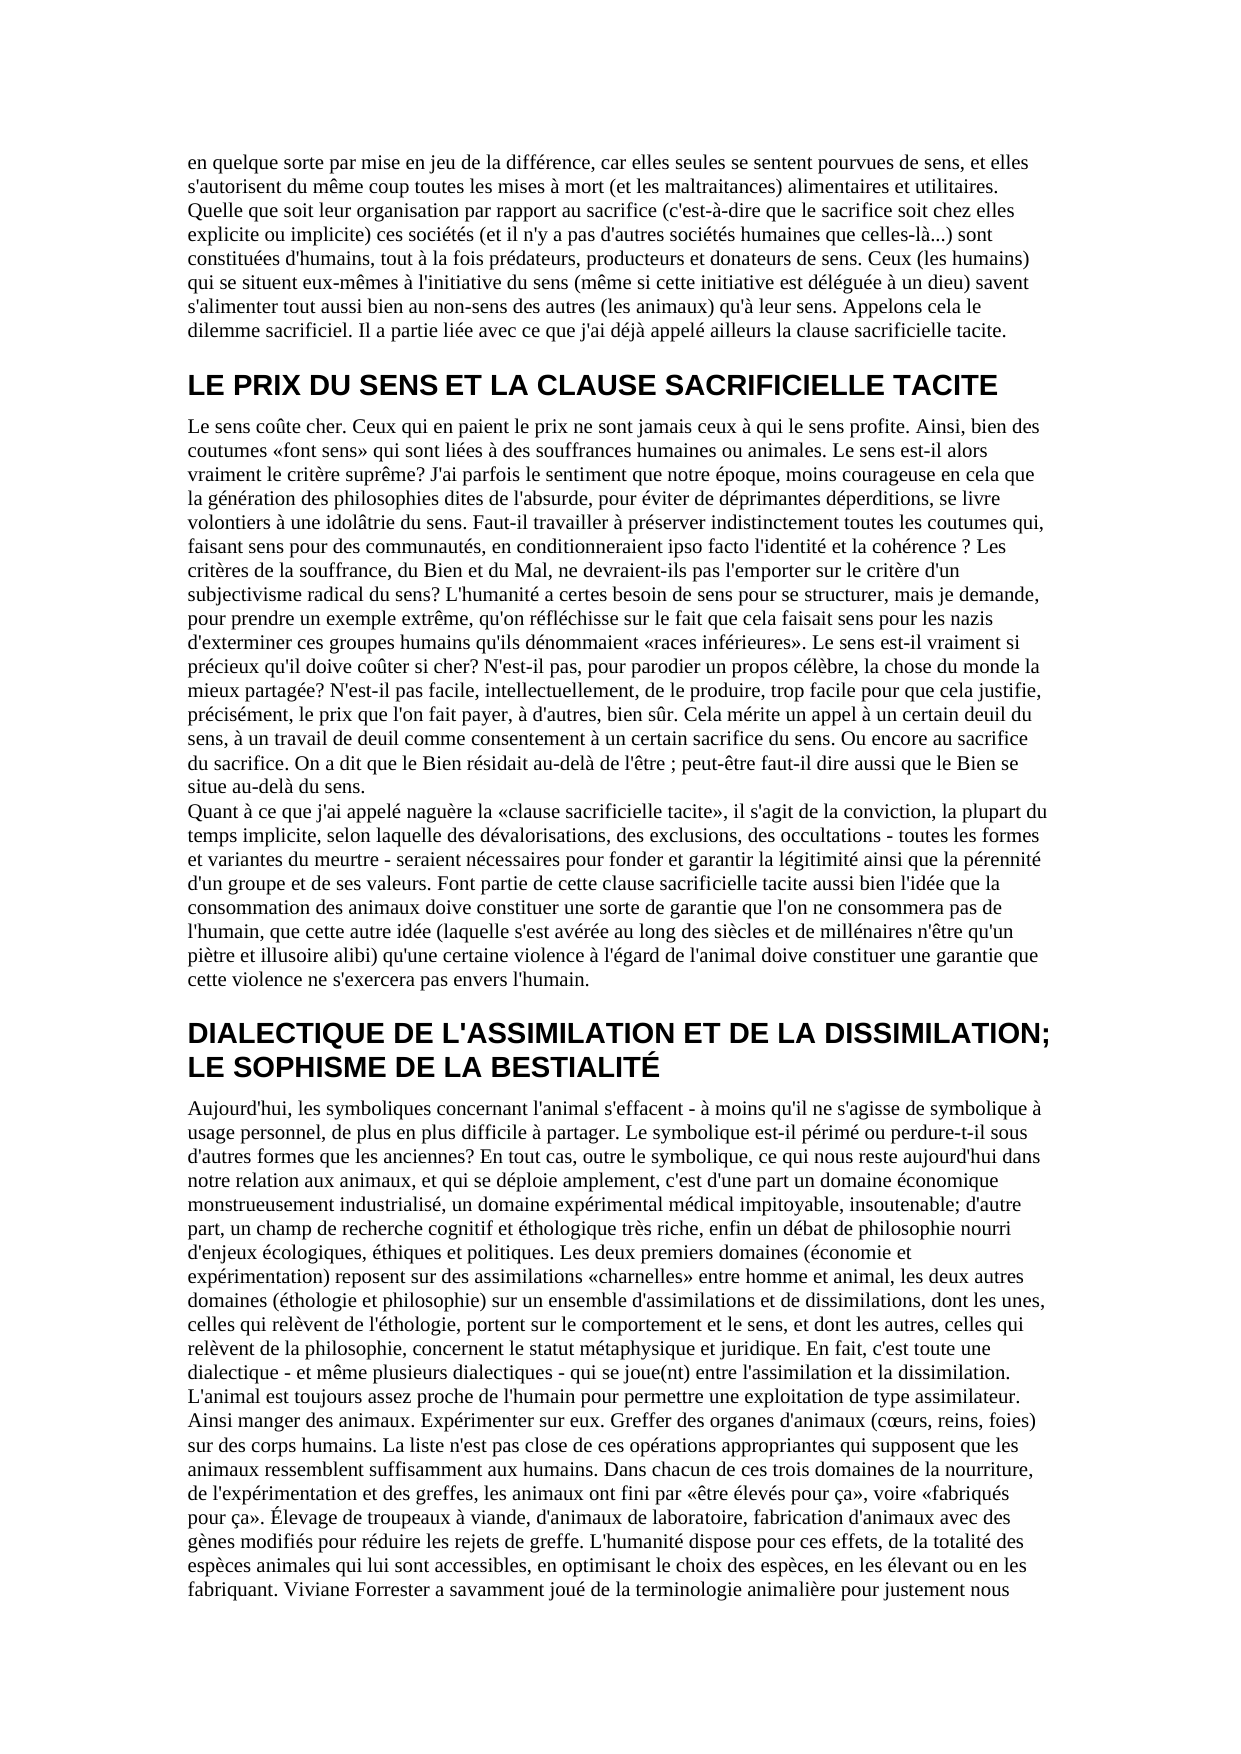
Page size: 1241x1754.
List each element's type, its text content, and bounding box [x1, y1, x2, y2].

text Quant à ce que j'ai appelé naguère la «clause sacrificielle tacite», il s'agit de la conviction, la plupart du temps implicite, selon laquelle des dévalorisations, des exclusions, des occultations - toutes les formes et variantes du meurtre - seraient néces­saires pour fonder et garantir la légitimité ainsi que la pérennité d'un groupe et de ses valeurs. Font partie de cette clause sacrifi­cielle tacite aussi bien l'idée que la consommation des animaux doive constituer une sorte de garantie que l'on ne consommera pas de l'humain, que cette autre idée (laquelle s'est avérée au long des siècles et de millénaires n'être qu'un piètre et illusoire alibi) qu'une certaine violence à l'égard de l'animal doive consti­tuer une garantie que cette violence ne s'exercera pas envers l'humain. [187, 798, 1053, 991]
text Le sens coûte cher. Ceux qui en paient le prix ne sont jamais ceux à qui le sens profite. Ainsi, bien des coutumes «font sens» qui sont liées à des souffrances humaines ou animales. Le sens est-il alors vraiment le critère suprême? J'ai parfois le senti­ment que notre époque, moins courageuse en cela que la géné­ration des philosophies dites de l'absurde, pour éviter de déprimantes déperditions, se livre volontiers à une idolâtrie du sens. Faut-il travailler à préserver indistinctement toutes les coutumes qui, faisant sens pour des communautés, en condi­tionneraient ipso facto l'identité et la cohérence ? Les critères de la souffrance, du Bien et du Mal, ne devraient-ils pas l'em­porter sur le critère d'un subjectivisme radical du sens? L'humanité a certes besoin de sens pour se structurer, mais je demande, pour prendre un exemple extrême, qu'on réfléchisse sur le fait que cela faisait sens pour les nazis d'exterminer ces groupes humains qu'ils dénommaient «races inférieures». Le sens est-il vraiment si précieux qu'il doive coûter si cher? N'est-il pas, pour parodier un propos célèbre, la chose du monde la mieux partagée? N'est-il pas facile, intellectuelle­ment, de le produire, trop facile pour que cela justifie, précisé­ment, le prix que l'on fait payer, à d'autres, bien sûr. Cela mérite un appel à un certain deuil du sens, à un travail de deuil comme consentement à un certain sacrifice du sens. Ou enco­re au sacrifice du sacrifice. On a dit que le Bien résidait au-delà de l'être ; peut-être faut-il dire aussi que le Bien se situe au-delà du sens. [187, 413, 1053, 798]
subtitle LE PRIX DU SENS ET LA CLAUSE SACRIFICIELLE TACITE [187, 367, 1053, 401]
text Aujourd'hui, les symboliques concernant l'animal s'effacent - à moins qu'il ne s'agisse de symbolique à usage personnel, de plus en plus difficile à partager. Le symbolique est-il périmé ou perdure-t-il sous d'autres formes que les anciennes? En tout cas, outre le symbolique, ce qui nous reste aujourd'hui dans notre relation aux animaux, et qui se déploie amplement, c'est d'une part un domaine économique monstrueusement industrialisé, un domaine expérimental médical impitoyable, insoutenable; d'autre part, un champ de recherche cognitif et éthologique très riche, enfin un débat de philosophie nourri d'enjeux écologiques, éthiques et politiques. Les deux premiers domaines (économie et expérimentation) reposent sur des assimilations «charnelles» entre homme et animal, les deux autres domaines (éthologie et philosophie) sur un ensemble d'assimilations et de dissimilations, dont les unes, celles qui relèvent de l'éthologie, portent sur le comportement et le sens, et dont les autres, celles qui relèvent de la philosophie, concernent le statut métaphysique et juridique. En fait, c'est toute une dialectique - et même plusieurs dialec­tiques - qui se joue(nt) entre l'assimilation et la dissimilation. L'animal est toujours assez proche de l'humain pour permettre une exploitation de type assimilateur. Ainsi manger des animaux. Expérimenter sur eux. Greffer des organes d'animaux (cœurs, reins, foies) sur des corps humains. La liste n'est pas close de ces opérations appropriantes qui supposent que les animaux ressemblent suffisamment aux humains. Dans chacun de ces trois domaines de la nourriture, de l'expérimentation et des greffes, les animaux ont fini par «être élevés pour ça», voire «fabriqués pour ça». Élevage de troupeaux à viande, d'animaux de labora­toire, fabrication d'animaux avec des gènes modifiés pour rédui­re les rejets de greffe. L'humanité dispose pour ces effets, de la totalité des espèces animales qui lui sont accessibles, en optimi­sant le choix des espèces, en les élevant ou en les fabriquant. Viviane Forrester a savamment joué de la terminologie anima­lière pour justement nous [187, 1096, 1053, 1601]
subtitle DIALECTIQUE DE L'ASSIMILATION ET DE LA DISSIMILATION; LE SOPHISME DE LA BESTIALITÉ [187, 1016, 1053, 1083]
text en quelque sorte par mise en jeu de la différence, car elles seules se sentent pourvues de sens, et elles s'autorisent du même coup toutes les mises à mort (et les maltraitances) alimentaires et utilitaires. Quelle que soit leur organisation par rapport au sacrifice (c'est-à-dire que le sacri­fice soit chez elles explicite ou implicite) ces sociétés (et il n'y a pas d'autres sociétés humaines que celles-là...) sont consti­tuées d'humains, tout à la fois prédateurs, producteurs et dona­teurs de sens. Ceux (les humains) qui se situent eux-mêmes à l'initiative du sens (même si cette initiative est déléguée à un dieu) savent s'alimenter tout aussi bien au non-sens des autres (les animaux) qu'à leur sens. Appelons cela le dilemme sacrifi­ciel. Il a partie liée avec ce que j'ai déjà appelé ailleurs la clau­se sacrificielle tacite. [187, 150, 1053, 342]
